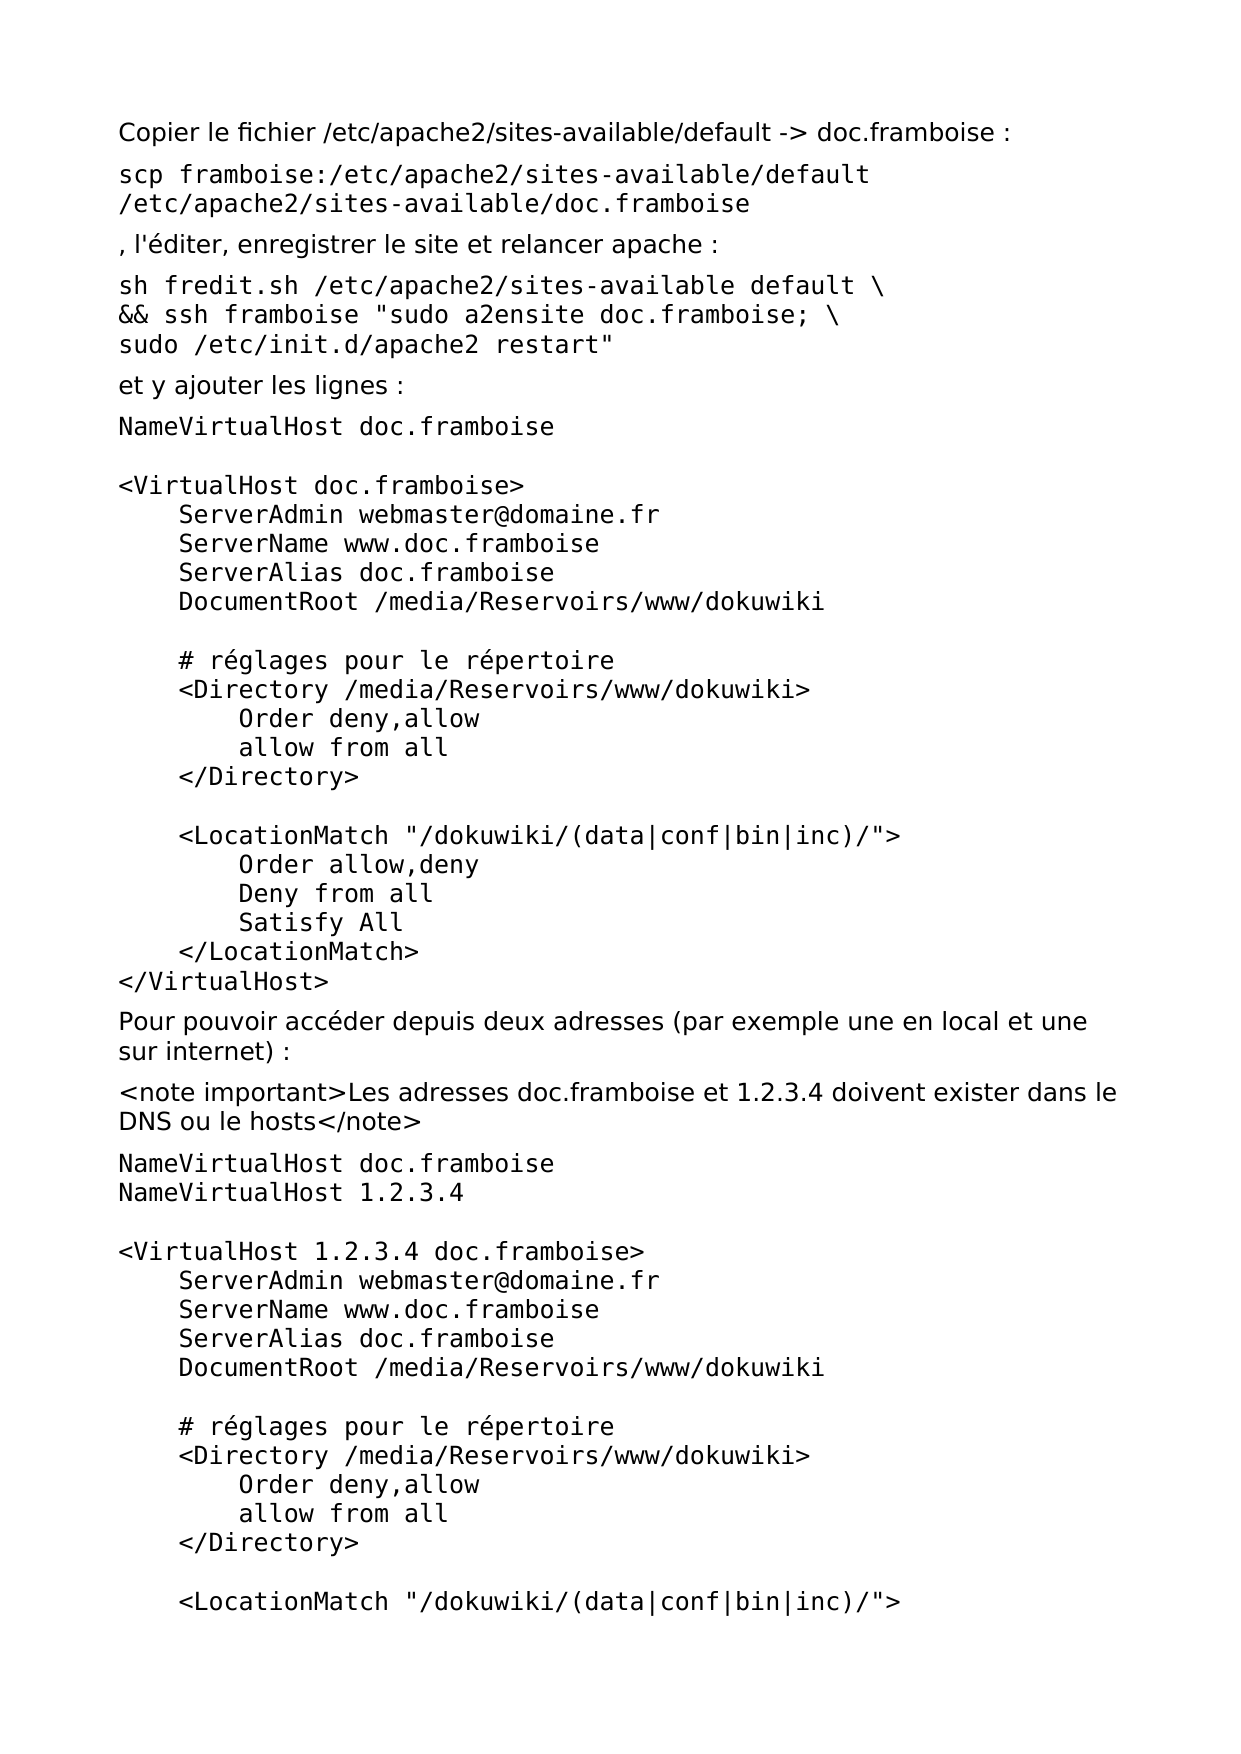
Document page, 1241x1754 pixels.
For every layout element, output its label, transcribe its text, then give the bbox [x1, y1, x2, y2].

text et y ajouter les lignes : [118, 371, 1122, 400]
text sh fredit.sh /etc/apache2/sites-available default \ && ssh framboise "sudo a2ensite doc.framboise; \ sudo /etc/init.d/apache2 restart" [118, 272, 1122, 359]
text NameVirtualHost doc.framboise NameVirtualHost 1.2.3.4 <VirtualHost 1.2.3.4 doc.framboise> ServerAdmin webmaster@domaine.fr ServerName www.doc.framboise ServerAlias doc.framboise DocumentRoot /media/Reservoirs/www/dokuwiki # réglages pour le répertoire <Directory /media/Reservoirs/www/dokuwiki> Order deny,allow allow from all </Directory> <LocationMatch "/dokuwiki/(data|conf|bin|inc)/"> [118, 1149, 1122, 1616]
text <note important>Les adresses doc.framboise et 1.2.3.4 doivent exister dans le DNS ou le hosts</note> [118, 1078, 1122, 1137]
text Copier le fichier /etc/apache2/sites-available/default -> doc.framboise : [118, 118, 1122, 147]
text NameVirtualHost doc.framboise <VirtualHost doc.framboise> ServerAdmin webmaster@domaine.fr ServerName www.doc.framboise ServerAlias doc.framboise DocumentRoot /media/Reservoirs/www/dokuwiki # réglages pour le répertoire <Directory /media/Reservoirs/www/dokuwiki> Order deny,allow allow from all </Directory> <LocationMatch "/dokuwiki/(data|conf|bin|inc)/"> Order allow,deny Deny from all Satisfy All </LocationMatch> </VirtualHost> [118, 412, 1122, 996]
text Pour pouvoir accéder depuis deux adresses (par exemple une en local et une sur internet) : [118, 1008, 1122, 1066]
text , l'éditer, enregistrer le site et relancer apache : [118, 230, 1122, 259]
text scp framboise:/etc/apache2/sites-available/default /etc/apache2/sites-available/doc.framboise [118, 160, 1122, 218]
